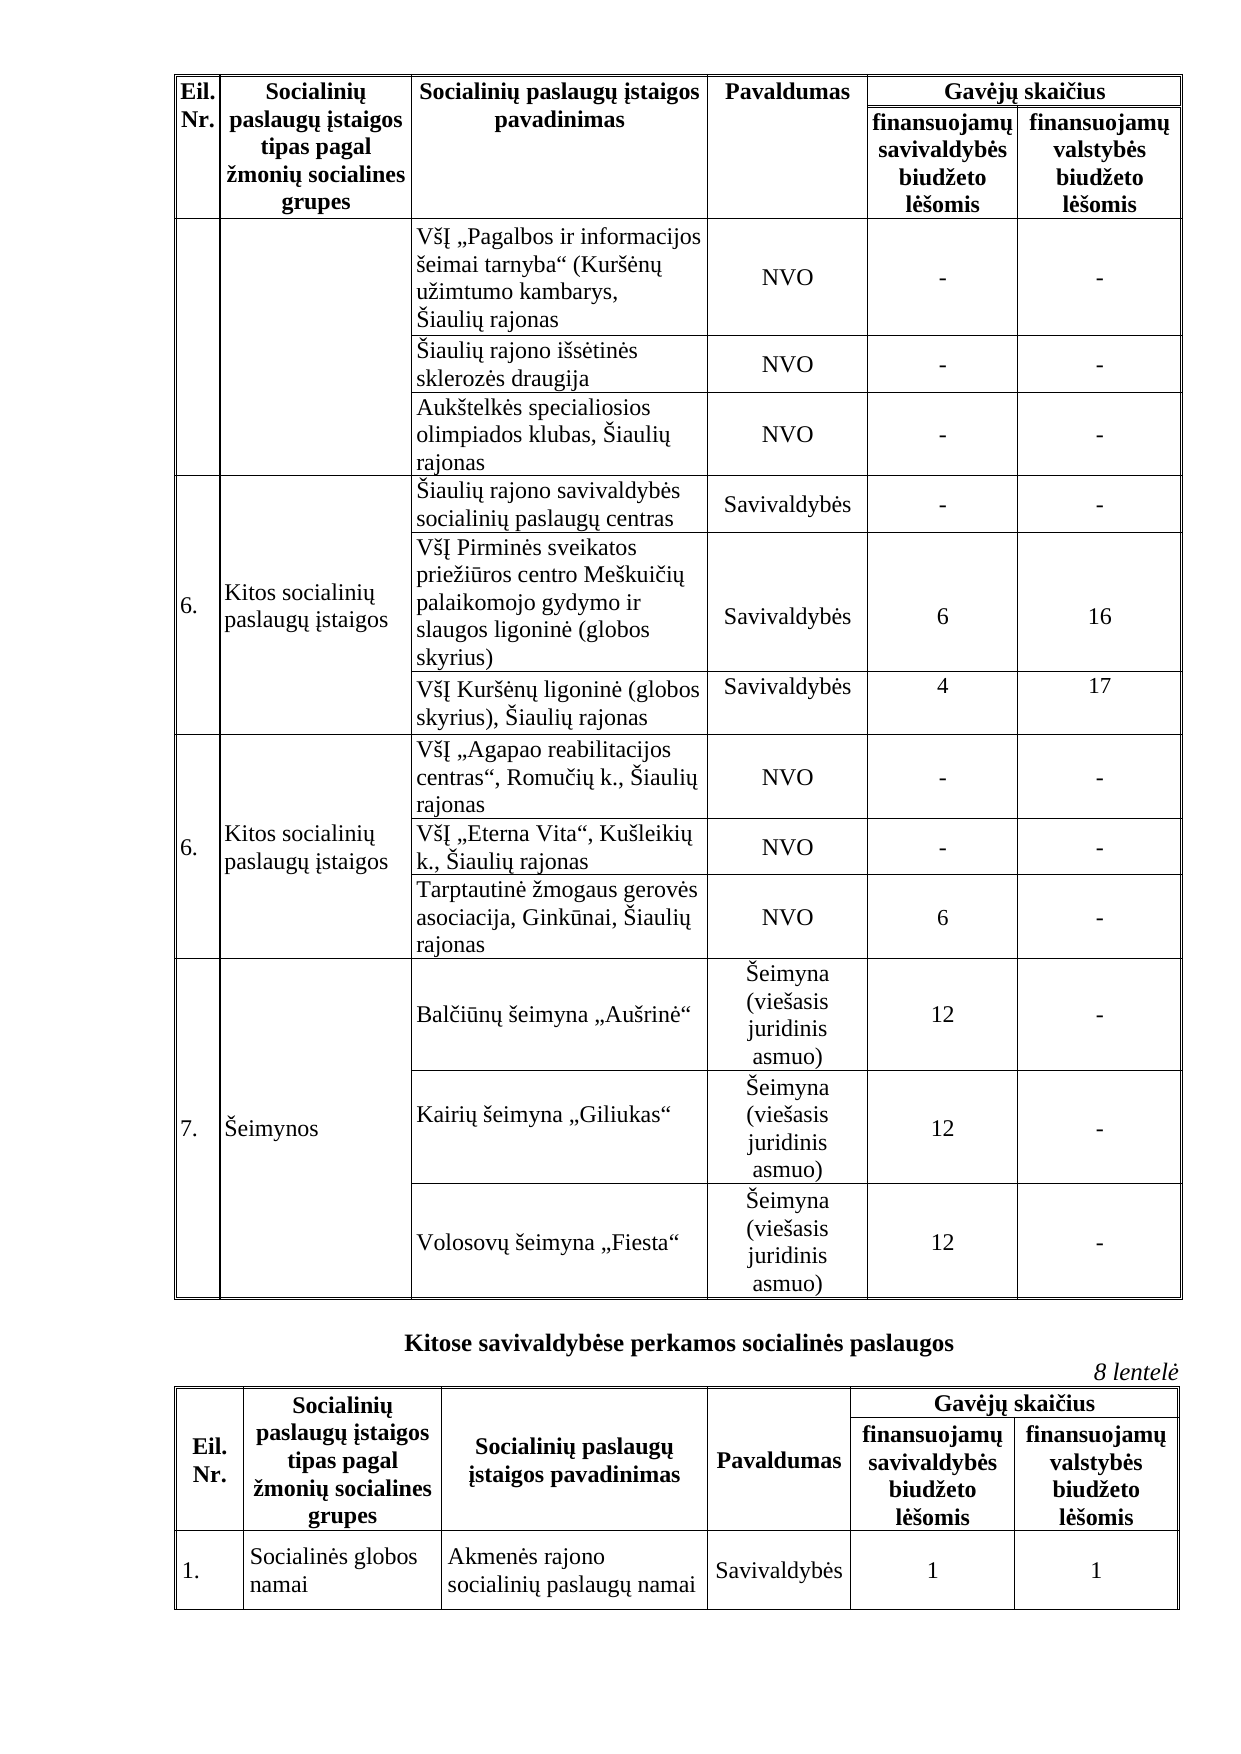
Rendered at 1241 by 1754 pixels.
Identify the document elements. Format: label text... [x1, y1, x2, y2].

table_cell - [1018, 336, 1180, 392]
table_cell NVO [708, 875, 867, 958]
table_header Pavaldumas [708, 77, 867, 218]
table_cell NVO [708, 819, 867, 874]
table_cell Tarptautinė žmogaus gerovės asociacija, Ginkūnai, Šiaulių rajonas [412, 875, 707, 958]
table_cell Kitos socialinių paslaugų įstaigos [221, 476, 411, 734]
table_cell Aukštelkės specialiosios olimpiados klubas, Šiaulių rajonas [412, 393, 707, 475]
table_cell finansuojamų valstybės biudžeto lėšomis [1015, 1418, 1177, 1530]
table_cell finansuojamų savivaldybės biudžeto lėšomis [868, 108, 1017, 218]
table_cell Kitos socialinių paslaugų įstaigos [221, 735, 411, 958]
table_cell - [868, 819, 1017, 874]
table_cell Šiaulių rajono savivaldybės socialinių paslaugų centras [412, 476, 707, 532]
table_cell Šeimyna (viešasis juridinis asmuo) [708, 1184, 867, 1297]
table_cell - [1018, 819, 1180, 874]
text Kitose savivaldybėse perkamos socialinės paslaugos [177, 1328, 1181, 1357]
table_cell NVO [708, 393, 867, 475]
table_cell Šeimyna (viešasis juridinis asmuo) [708, 1071, 867, 1183]
table_cell Savivaldybės [708, 533, 867, 671]
table_cell Balčiūnų šeimyna „Aušrinė“ [412, 959, 707, 1069]
table_cell Šeimyna (viešasis juridinis asmuo) [708, 959, 867, 1069]
table_cell 1 [1015, 1531, 1177, 1608]
table_cell - [868, 393, 1017, 475]
table_cell finansuojamų savivaldybės biudžeto lėšomis [851, 1418, 1014, 1530]
table_cell VšĮ „Agapao reabilitacijos centras“, Romučių k., Šiaulių rajonas [412, 735, 707, 818]
table_header Socialinių paslaugų įstaigos tipas pagal žmonių socialines grupes [244, 1389, 441, 1530]
table_cell Savivaldybės [708, 672, 867, 734]
table_cell - [1018, 476, 1180, 532]
table_cell NVO [708, 219, 867, 335]
table_cell Socialinės globos namai [244, 1531, 441, 1608]
table_cell VšĮ „Eterna Vita“, Kušleikių k., Šiaulių rajonas [412, 819, 707, 874]
table_cell - [1018, 959, 1180, 1069]
table_cell 6. [177, 476, 219, 734]
table_cell 17 [1018, 672, 1180, 734]
table_cell 6. [177, 735, 219, 958]
table_header Eil. Nr. [177, 1389, 243, 1530]
table_cell 6 [868, 875, 1017, 958]
table_cell 12 [868, 959, 1017, 1069]
table_header Gavėjų skaičius [851, 1389, 1177, 1417]
table_cell - [1018, 219, 1180, 335]
table_header Socialinių paslaugų įstaigos pavadinimas [442, 1389, 707, 1530]
table_cell finansuojamų valstybės biudžeto lėšomis [1018, 108, 1180, 218]
table_header Gavėjų skaičius [868, 77, 1180, 104]
table_cell - [1018, 1071, 1180, 1183]
table_cell Šeimynos [221, 959, 411, 1297]
table_cell - [868, 336, 1017, 392]
table_cell Akmenės rajono socialinių paslaugų namai [442, 1531, 707, 1608]
table_cell 16 [1018, 533, 1180, 671]
table_cell NVO [708, 336, 867, 392]
table_cell 4 [868, 672, 1017, 734]
table_cell VšĮ „Pagalbos ir informacijos šeimai tarnyba“ (Kuršėnų užimtumo kambarys, Šiaulių rajonas [412, 219, 707, 335]
text 8 lentelė [177, 1357, 1181, 1386]
table_cell - [1018, 735, 1180, 818]
table_header Socialinių paslaugų įstaigos tipas pagal žmonių socialines grupes [221, 77, 411, 218]
table_cell Volosovų šeimyna „Fiesta“ [412, 1184, 707, 1297]
table_cell VšĮ Pirminės sveikatos priežiūros centro Meškuičių palaikomojo gydymo ir slaugos ligoninė (globos skyrius) [412, 533, 707, 671]
table_cell - [868, 476, 1017, 532]
table_header Pavaldumas [708, 1389, 850, 1530]
table_cell 6 [868, 533, 1017, 671]
table_cell Savivaldybės [708, 476, 867, 532]
table_cell - [1018, 393, 1180, 475]
table_header Eil. Nr. [177, 77, 219, 218]
table_cell Kairių šeimyna „Giliukas“ [412, 1071, 707, 1183]
table_cell 12 [868, 1071, 1017, 1183]
table_cell Savivaldybės [708, 1531, 850, 1608]
table_cell 12 [868, 1184, 1017, 1297]
table_cell - [868, 219, 1017, 335]
table_cell Šiaulių rajono išsėtinės sklerozės draugija [412, 336, 707, 392]
table_cell - [1018, 1184, 1180, 1297]
table_cell - [1018, 875, 1180, 958]
table_cell 1 [851, 1531, 1014, 1608]
table_cell [221, 219, 411, 475]
table_cell NVO [708, 735, 867, 818]
table_cell 7. [177, 959, 219, 1297]
table_cell - [868, 735, 1017, 818]
table_cell VšĮ Kuršėnų ligoninė (globos skyrius), Šiaulių rajonas [412, 672, 707, 734]
table_cell [177, 219, 219, 475]
table_header Socialinių paslaugų įstaigos pavadinimas [412, 77, 707, 218]
table_cell 1. [177, 1531, 243, 1608]
